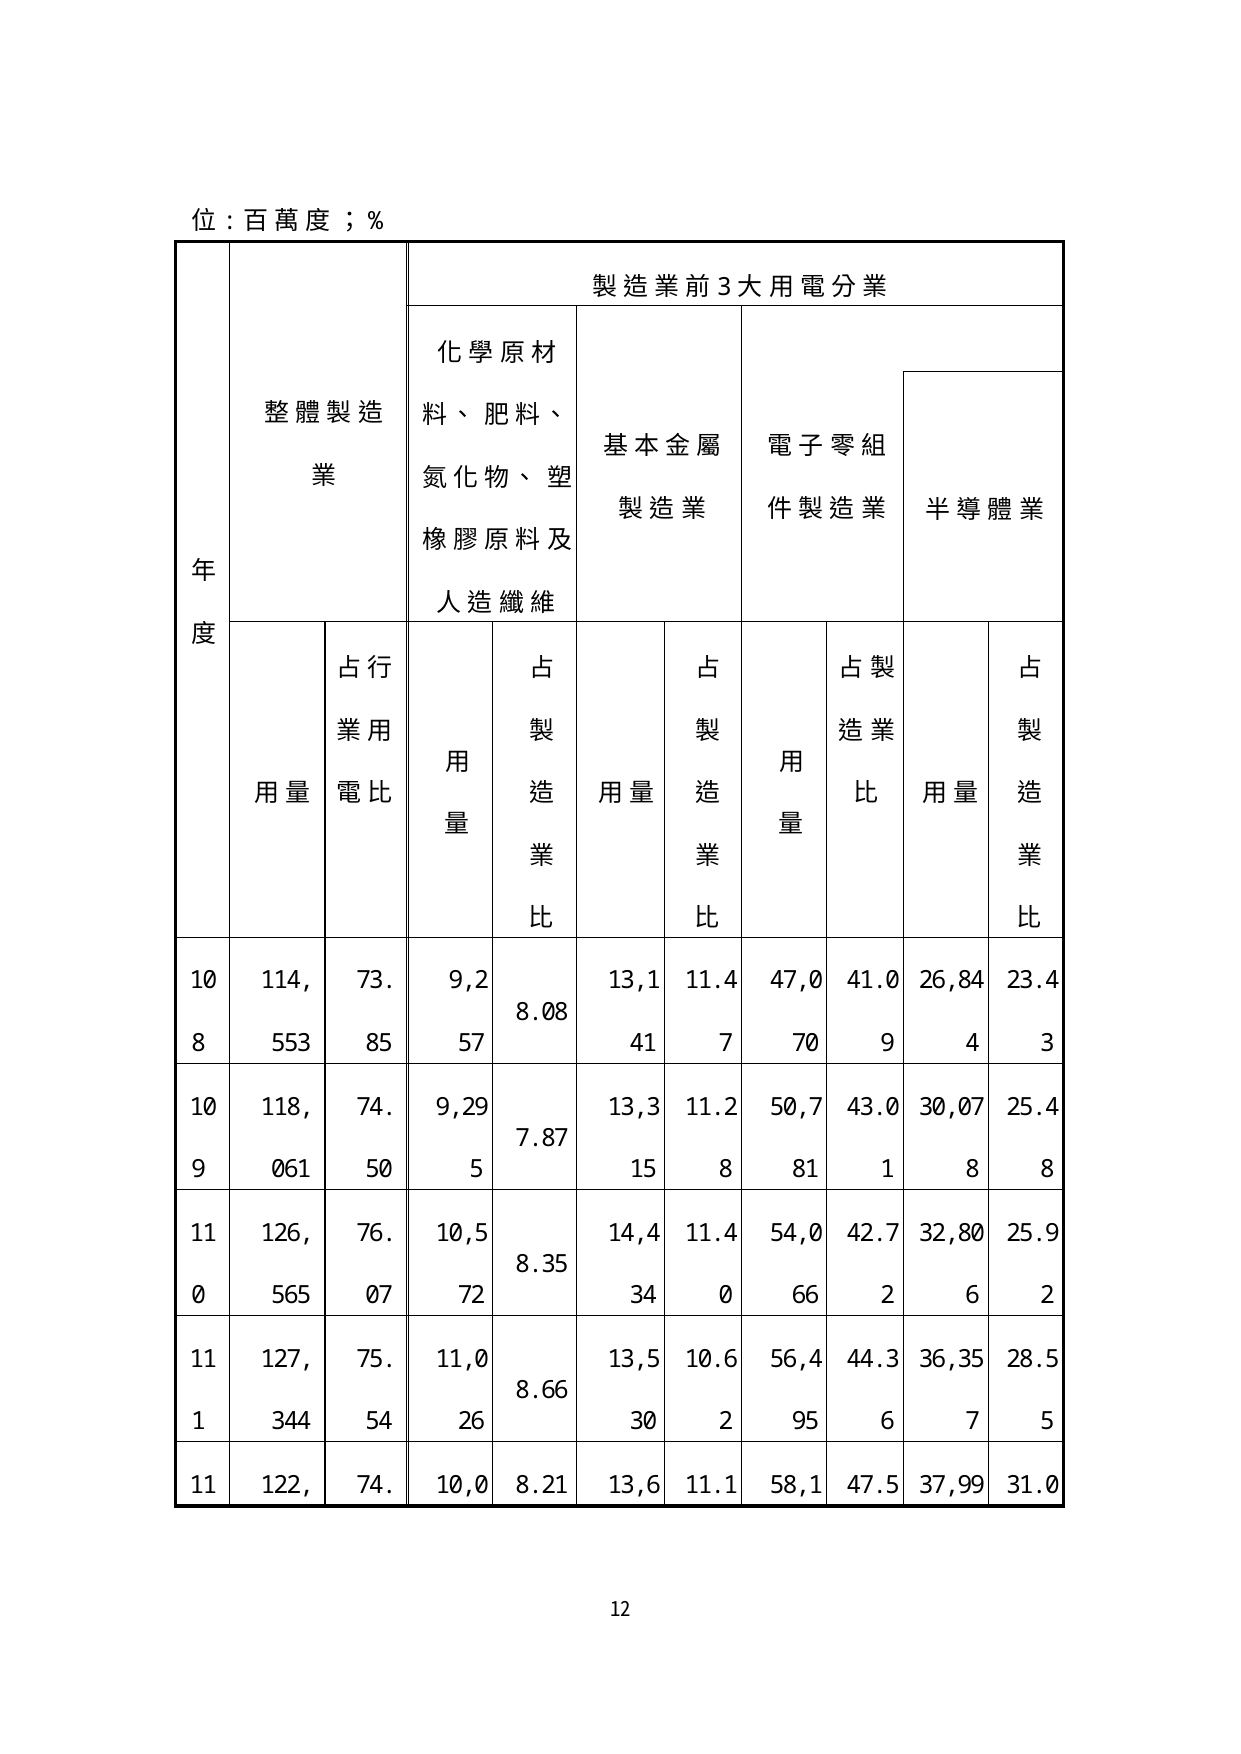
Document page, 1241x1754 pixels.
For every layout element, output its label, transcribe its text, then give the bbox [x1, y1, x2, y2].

table_cell 30,078 [904, 1064, 988, 1189]
table_cell 25.48 [989, 1064, 1062, 1189]
table_cell 58,1 [742, 1442, 826, 1504]
table_cell 47,070 [742, 938, 826, 1063]
table_cell 54,066 [742, 1190, 826, 1315]
table_cell 11.28 [665, 1064, 741, 1189]
table_cell 28.55 [989, 1316, 1062, 1441]
table_cell 31.0 [989, 1442, 1062, 1504]
table_cell 13,141 [577, 938, 664, 1063]
table_header 整體製造業 [230, 243, 406, 621]
table_cell 41.09 [827, 938, 903, 1063]
table_cell 占製造業比 [665, 622, 741, 937]
table_cell 114,553 [230, 938, 324, 1063]
table_header 製造業前3大用電分業 [409, 243, 1062, 305]
table_cell 10.62 [665, 1316, 741, 1441]
table_cell 9,295 [409, 1064, 492, 1189]
table_cell 50,781 [742, 1064, 826, 1189]
table_cell 11.40 [665, 1190, 741, 1315]
table_cell 47.5 [827, 1442, 903, 1504]
table_cell 半導體業 [904, 372, 1062, 621]
table_cell 占製造業比 [827, 622, 903, 937]
table_cell 74. [326, 1442, 406, 1504]
table_cell 109 [177, 1064, 229, 1189]
table_cell 108 [177, 938, 229, 1063]
table_cell 43.01 [827, 1064, 903, 1189]
table_cell 14,434 [577, 1190, 664, 1315]
table_cell 118,061 [230, 1064, 324, 1189]
table_cell 44.36 [827, 1316, 903, 1441]
table_cell 23.43 [989, 938, 1062, 1063]
table_cell 電子零組件製造業 [742, 306, 904, 621]
table_cell 32,806 [904, 1190, 988, 1315]
table_cell 用量 [577, 622, 664, 937]
table_cell 占製造業比 [493, 622, 576, 937]
table_cell 11,026 [409, 1316, 492, 1441]
table_cell 126,565 [230, 1190, 324, 1315]
table_cell 36,357 [904, 1316, 988, 1441]
table_header 年度 [177, 243, 229, 937]
table_cell 42.72 [827, 1190, 903, 1315]
table_cell [904, 306, 1062, 371]
table_cell 11.1 [665, 1442, 741, 1504]
table_cell 用量 [230, 622, 324, 937]
table_cell 7.87 [493, 1064, 576, 1189]
table_cell 占製造業比 [989, 622, 1062, 937]
table_cell 75.54 [326, 1316, 406, 1441]
table_cell 11 [177, 1442, 229, 1504]
table_cell 10,0 [409, 1442, 492, 1504]
table_cell 56,495 [742, 1316, 826, 1441]
table_cell 122, [230, 1442, 324, 1504]
table_cell 73.85 [326, 938, 406, 1063]
table_cell 37,99 [904, 1442, 988, 1504]
table_cell 8.08 [493, 938, 576, 1063]
table_cell 8.35 [493, 1190, 576, 1315]
table_cell 基本金屬 製造業 [577, 306, 741, 621]
table_cell 用量 [409, 622, 492, 937]
table_cell 10,572 [409, 1190, 492, 1315]
table_cell 用量 [742, 622, 826, 937]
table_cell 9,257 [409, 938, 492, 1063]
text 位:百萬度；% [180, 177, 1063, 240]
table_cell 111 [177, 1316, 229, 1441]
table_cell 74.50 [326, 1064, 406, 1189]
table_cell 化學原材料、肥料、氮化物、塑橡膠原料及人造纖維 [409, 306, 576, 621]
table_cell 8.21 [493, 1442, 576, 1504]
table_cell 13,6 [577, 1442, 664, 1504]
table_cell 76.07 [326, 1190, 406, 1315]
table_cell 13,530 [577, 1316, 664, 1441]
table_cell 25.92 [989, 1190, 1062, 1315]
table_cell 13,315 [577, 1064, 664, 1189]
table_cell 11.47 [665, 938, 741, 1063]
table_cell 110 [177, 1190, 229, 1315]
table_cell 占行業用電比 [326, 622, 406, 937]
table_cell 26,844 [904, 938, 988, 1063]
table_cell 127,344 [230, 1316, 324, 1441]
table_cell 用量 [904, 622, 988, 937]
table_cell 8.66 [493, 1316, 576, 1441]
